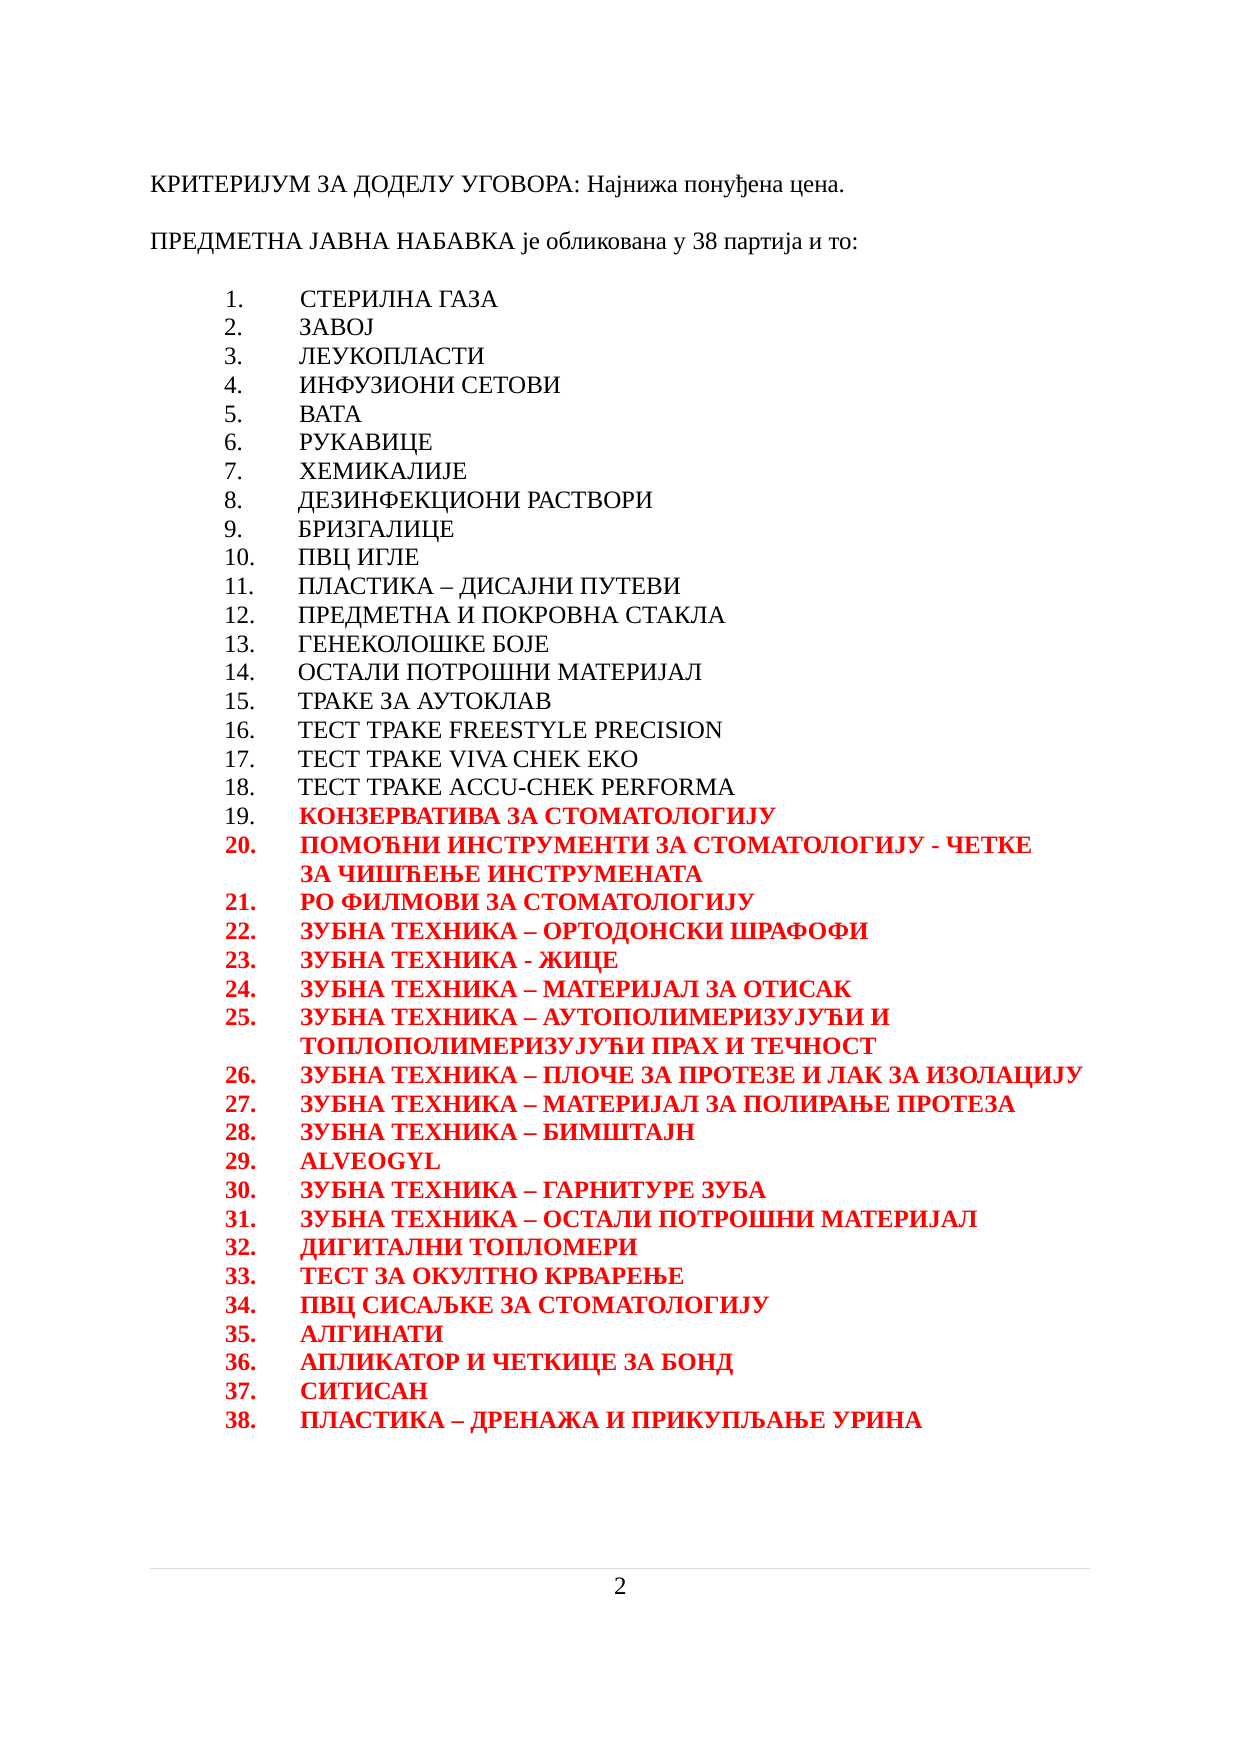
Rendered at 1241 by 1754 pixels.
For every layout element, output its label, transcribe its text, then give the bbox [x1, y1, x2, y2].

text 21. РО ФИЛМОВИ ЗА СТОМАТОЛОГИЈУ [150, 887, 1090, 916]
list ТРАКЕ ЗА АУТОКЛАВ [224, 686, 1090, 715]
list ТЕСТ ТРАКЕ ACCU-CHEK PERFORMA [224, 772, 1090, 801]
text 20. ПОМОЋНИ ИНСТРУМЕНТИ ЗА СТОМАТОЛОГИЈУ - ЧЕТКЕ [150, 830, 1090, 859]
list ПВЦ ИГЛЕ [224, 542, 1090, 571]
list ПЛАСТИКА – ДИСАЈНИ ПУТЕВИ [224, 571, 1090, 600]
text 19. КОНЗЕРВАТИВА ЗА СТОМАТОЛОГИЈУ [224, 801, 1090, 830]
text 32. ДИГИТАЛНИ ТОПЛОМЕРИ [150, 1232, 1090, 1261]
text 3. ЛЕУКОПЛАСТИ [224, 341, 1090, 370]
text 7. ХЕМИКАЛИЈЕ [224, 456, 1090, 485]
list ТЕСТ ТРАКЕ VIVA CHEK EKO [224, 744, 1090, 772]
text 23. ЗУБНА ТЕХНИКА - ЖИЦЕ [150, 945, 1090, 974]
list БРИЗГАЛИЦЕ [224, 514, 1090, 542]
list ГЕНЕКОЛОШКЕ БОЈЕ [224, 629, 1090, 657]
text ТОПЛОПОЛИМЕРИЗУЈУЋИ ПРАХ И ТЕЧНОСТ [150, 1031, 1090, 1060]
text 26. ЗУБНА ТЕХНИКА – ПЛОЧЕ ЗА ПРОТЕЗЕ И ЛАК ЗА ИЗОЛАЦИЈУ [150, 1060, 1090, 1089]
text 6. РУКАВИЦЕ [224, 427, 1090, 456]
text ПРЕДМЕТНА ЈАВНА НАБАВКА је обликована у 38 партија и то: [150, 226, 1090, 255]
list ОСТАЛИ ПОТРОШНИ МАТЕРИЈАЛ [224, 657, 1090, 686]
text 29. ALVEOGYL [150, 1146, 1090, 1175]
text ЗА ЧИШЋЕЊЕ ИНСТРУМЕНАТА [150, 859, 1090, 887]
text 36. АПЛИКАТОР И ЧЕТКИЦЕ ЗА БОНД [150, 1347, 1090, 1376]
text 25. ЗУБНА ТЕХНИКА – АУТОПОЛИМЕРИЗУЈУЋИ И [150, 1002, 1090, 1031]
list ПРЕДМЕТНА И ПОКРОВНА СТАКЛА [224, 600, 1090, 629]
text 30. ЗУБНА ТЕХНИКА – ГАРНИТУРЕ ЗУБА [150, 1175, 1090, 1204]
text 2. ЗАВОЈ [224, 312, 1090, 341]
text 35. АЛГИНАТИ [150, 1319, 1090, 1347]
text 1. СТЕРИЛНА ГАЗА [150, 284, 1090, 312]
text 34. ПВЦ СИСАЉКЕ ЗА СТОМАТОЛОГИЈУ [150, 1290, 1090, 1319]
text КРИТЕРИЈУМ ЗА ДОДЕЛУ УГОВОРА: Најнижа понуђена цена. [150, 169, 1090, 197]
text 37. СИТИСАН [150, 1376, 1090, 1405]
text 28. ЗУБНА ТЕХНИКА – БИМШТАЈН [150, 1117, 1090, 1146]
list ТЕСТ ТРАКЕ FREESTYLE PRECISION [224, 715, 1090, 744]
text 22. ЗУБНА ТЕХНИКА – ОРТОДОНСКИ ШРАФОФИ [150, 916, 1090, 945]
text 5. ВАТА [224, 399, 1090, 427]
list ДЕЗИНФЕКЦИОНИ РАСТВОРИ [224, 485, 1090, 514]
text 27. ЗУБНА ТЕХНИКА – МАТЕРИЈАЛ ЗА ПОЛИРАЊЕ ПРОТЕЗА [150, 1089, 1090, 1117]
text 38. ПЛАСТИКА – ДРЕНАЖА И ПРИКУПЉАЊЕ УРИНA [150, 1405, 1090, 1434]
text 33. ТЕСТ ЗА ОКУЛТНО КРВАРЕЊЕ [150, 1261, 1090, 1290]
text 31. ЗУБНА ТЕХНИКА – ОСТАЛИ ПОТРОШНИ МАТЕРИЈАЛ [150, 1204, 1090, 1232]
text 4. ИНФУЗИОНИ СЕТОВИ [224, 370, 1090, 399]
text 24. ЗУБНА ТЕХНИКА – МАТЕРИЈАЛ ЗА ОТИСАК [150, 974, 1090, 1002]
